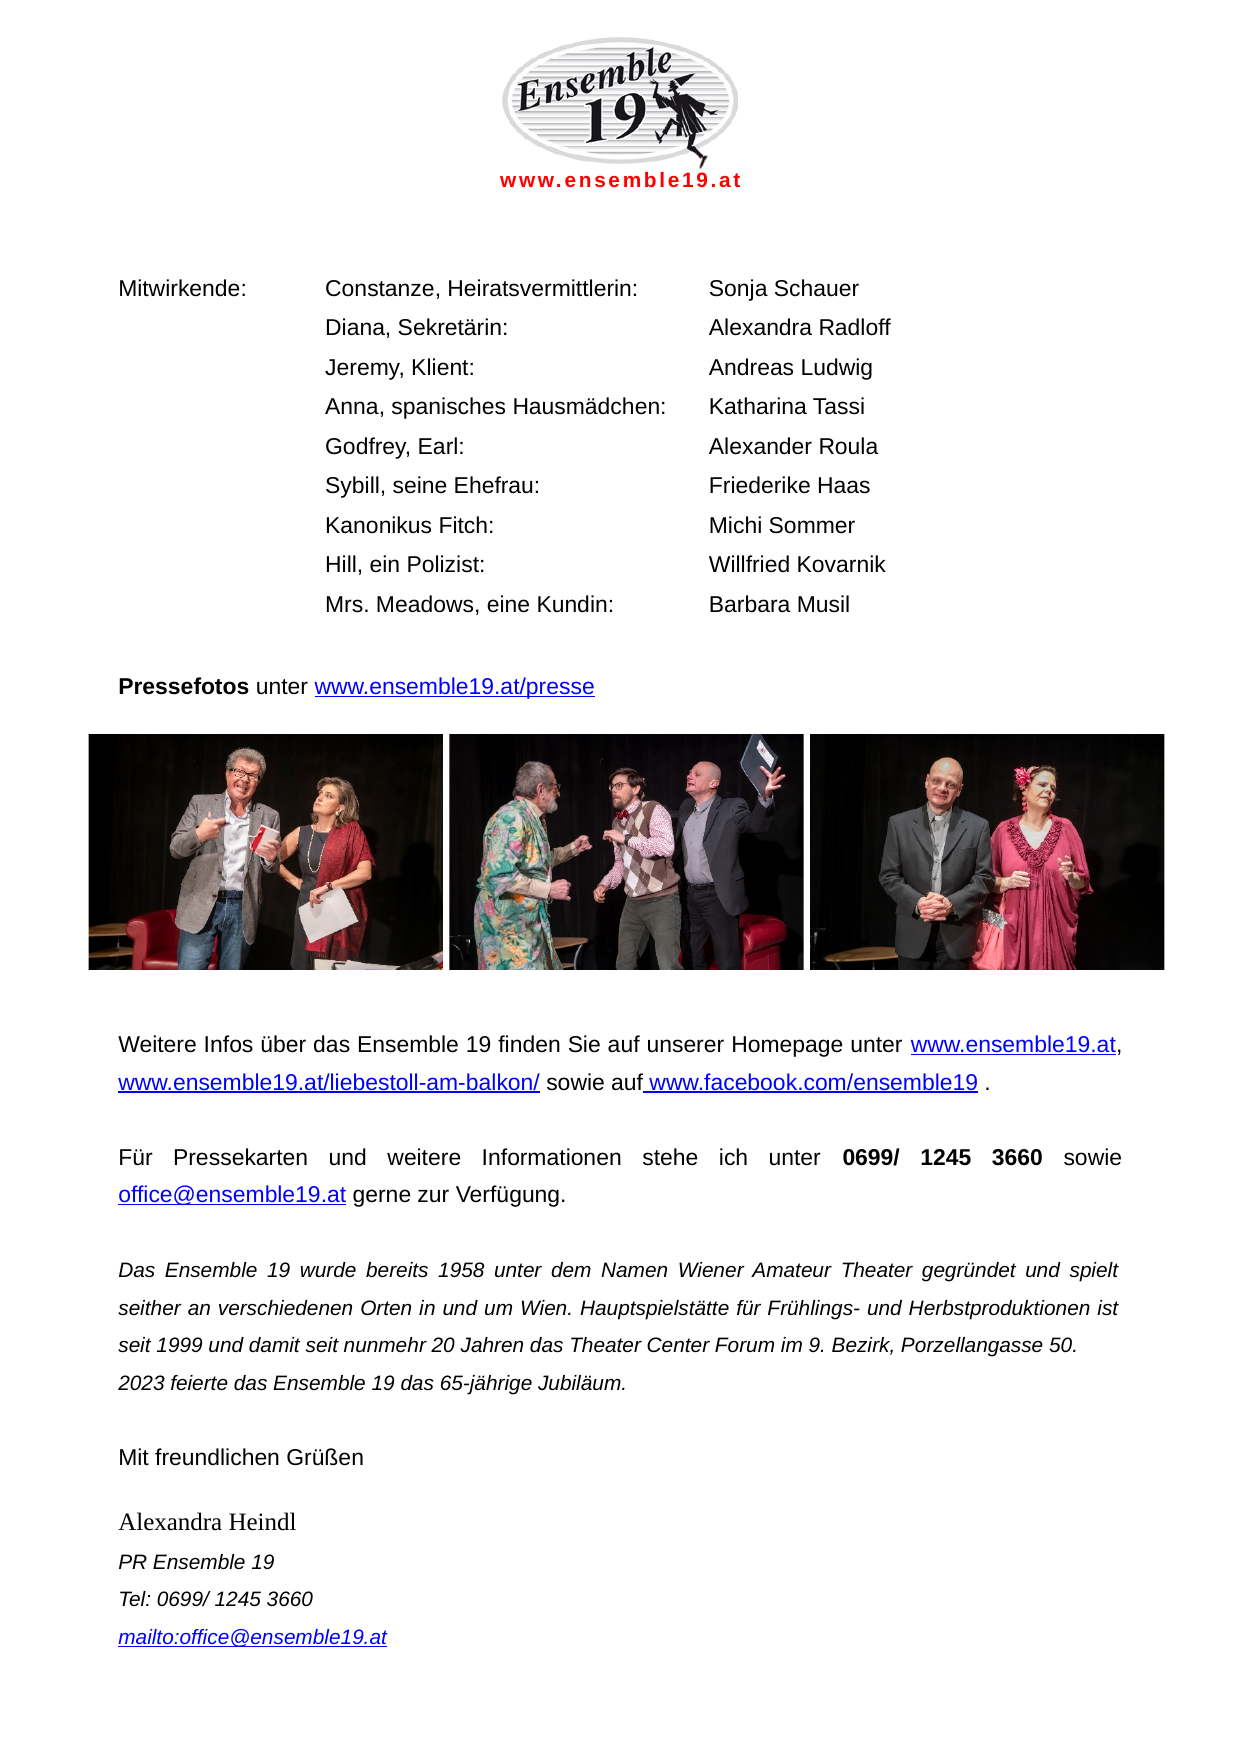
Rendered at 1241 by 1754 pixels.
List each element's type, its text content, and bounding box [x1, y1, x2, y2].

text PR Ensemble 19 [118, 1536, 1122, 1573]
text Tel: 0699/ 1245 3660 [118, 1573, 1122, 1611]
text Alexandra Heindl [118, 1507, 1122, 1536]
text Für Pressekarten und weitere Informationen stehe ich unter 0699/ 1245 3660 sowie office@ensemble19.at gerne zur Verfügung. [118, 1132, 1122, 1207]
text 2023 feierte das Ensemble 19 das 65-jährige Jubiläum. [118, 1357, 1122, 1395]
text Mitwirkende: Constanze, Heiratsvermittlerin: Sonja Schauer Diana, Sekretärin: Alexandra Radloff Jeremy, Klient: Andreas Ludwig Anna, spanisches Hausmädchen: Katharina Tassi Godfrey, Earl: Alexander Roula Sybill, seine Ehefrau: Friederike Haas Kanonikus Fitch: Michi Sommer Hill, ein Polizist: Willfried Kovarnik Mrs. Meadows, eine Kundin: Barbara Musil [118, 275, 1122, 617]
text Weitere Infos über das Ensemble 19 finden Sie auf unserer Homepage unter www.ensemble19.at, www.ensemble19.at/liebestoll-am-balkon/ sowie auf www.facebook.com/ensemble19 . [118, 1020, 1122, 1095]
text Das Ensemble 19 wurde bereits 1958 unter dem Namen Wiener Amateur Theater gegründet und spielt seither an verschiedenen Orten in und um Wien. Hauptspielstätte für Frühlings- und Herbstproduktionen ist seit 1999 und damit seit nunmehr 20 Jahren das Theater Center Forum im 9. Bezirk, Porzellangasse 50. [118, 1245, 1122, 1357]
text Mit freundlichen Grüßen [118, 1432, 1122, 1470]
text mailto:office@ensemble19.at [118, 1611, 1122, 1648]
text Pressefotos unter www.ensemble19.at/presse [118, 673, 1122, 699]
